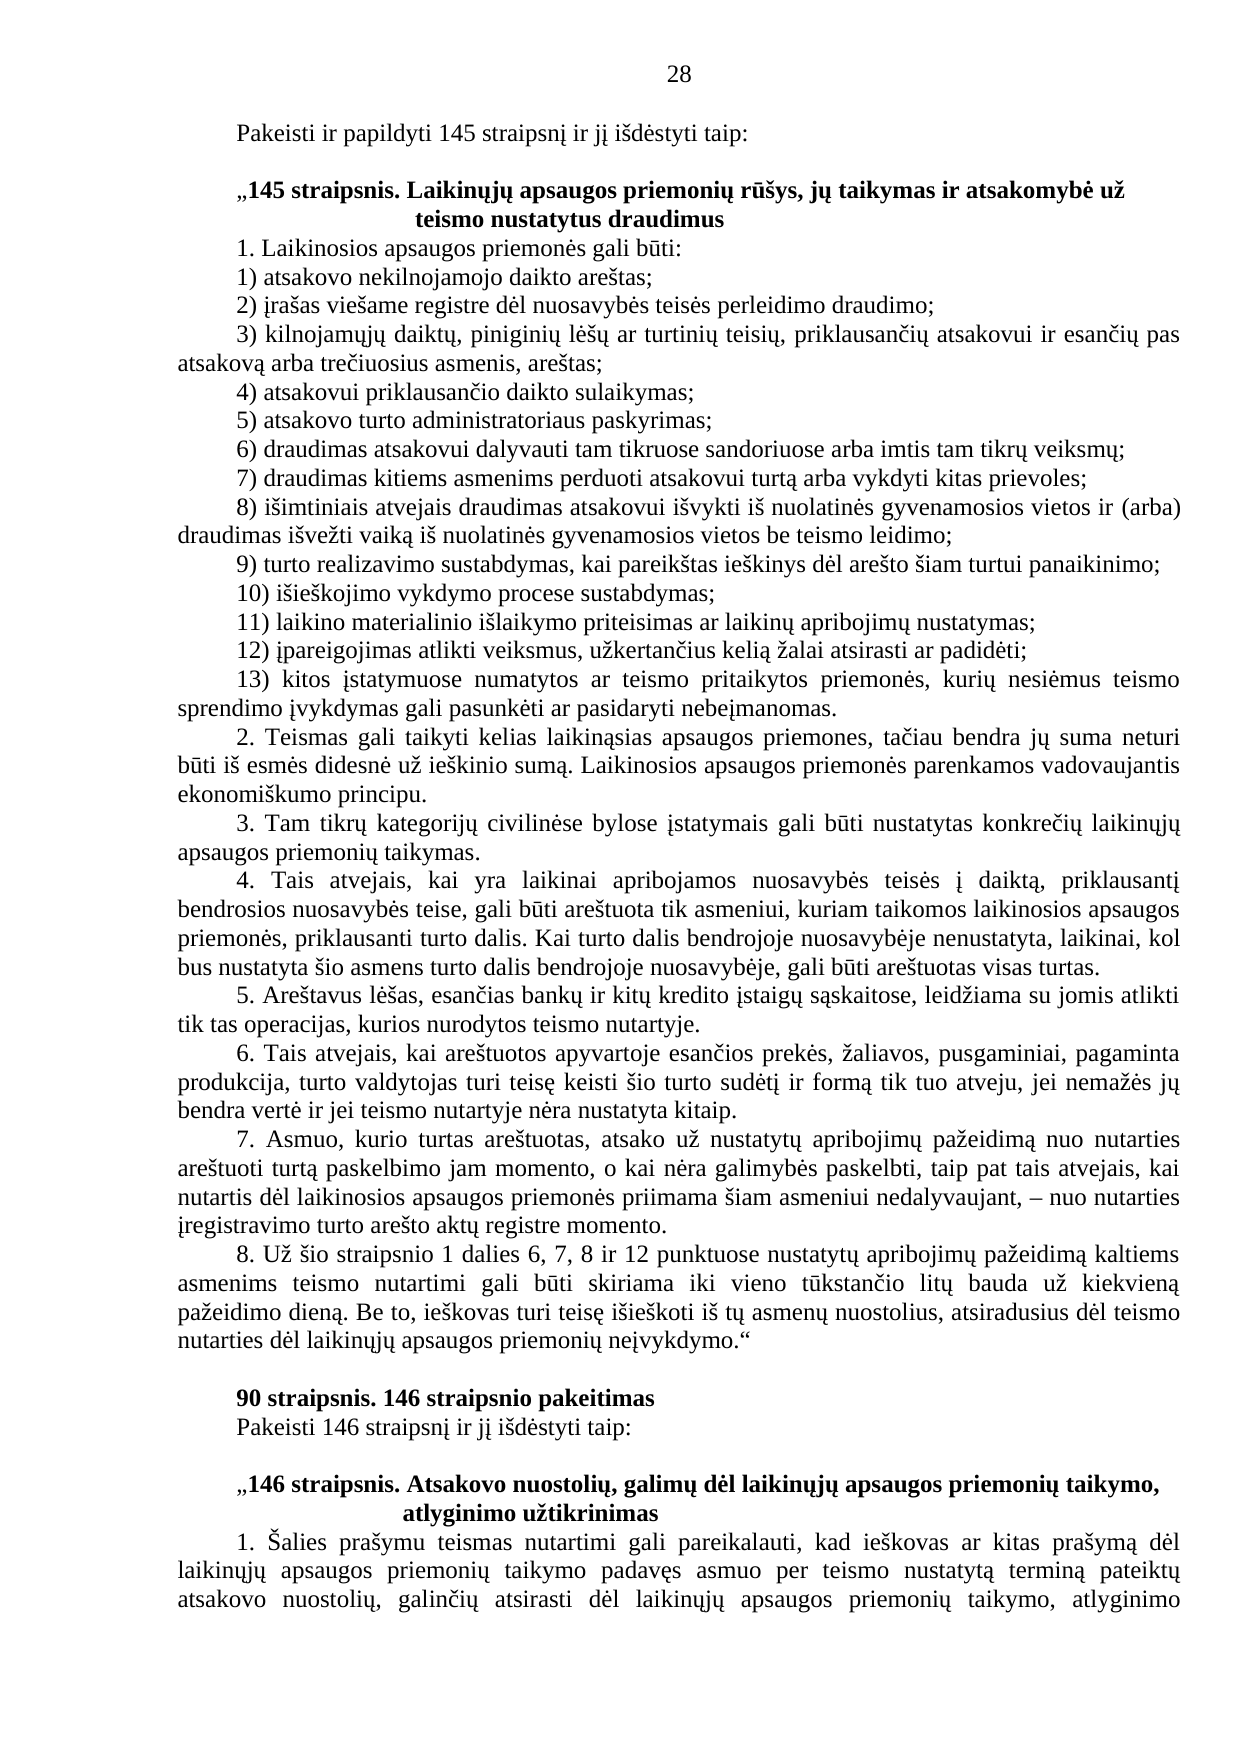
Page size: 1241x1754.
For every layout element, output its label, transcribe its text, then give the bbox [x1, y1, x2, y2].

text 5. Areštavus lėšas, esančias bankų ir kitų kredito įstaigų sąskaitose, leidžiama su jomis atlikti tik tas operacijas, kurios nurodytos teismo nutartyje. [177, 981, 1181, 1038]
text 10) išieškojimo vykdymo procese sustabdymas; [177, 578, 1181, 607]
text 6. Tais atvejais, kai areštuotos apyvartoje esančios prekės, žaliavos, pusgaminiai, pagaminta produkcija, turto valdytojas turi teisę keisti šio turto sudėtį ir formą tik tuo atveju, jei nemažės jų bendra vertė ir jei teismo nutartyje nėra nustatyta kitaip. [177, 1038, 1181, 1124]
text 9) turto realizavimo sustabdymas, kai pareikštas ieškinys dėl arešto šiam turtui panaikinimo; [177, 549, 1181, 578]
text 1. Šalies prašymu teismas nutartimi gali pareikalauti, kad ieškovas ar kitas prašymą dėl laikinųjų apsaugos priemonių taikymo padavęs asmuo per teismo nustatytą terminą pateiktų atsakovo nuostolių, galinčių atsirasti dėl laikinųjų apsaugos priemonių taikymo, atlyginimo [177, 1527, 1181, 1613]
text 11) laikino materialinio išlaikymo priteisimas ar laikinų apribojimų nustatymas; [177, 607, 1181, 636]
text „145 straipsnis. Laikinųjų apsaugos priemonių rūšys, jų taikymas ir atsakomybė už teismo nustatytus draudimus [236, 176, 1181, 233]
text Pakeisti ir papildyti 145 straipsnį ir jį išdėstyti taip: [177, 118, 1181, 147]
text 8. Už šio straipsnio 1 dalies 6, 7, 8 ir 12 punktuose nustatytų apribojimų pažeidimą kaltiems asmenims teismo nutartimi gali būti skiriama iki vieno tūkstančio litų bauda už kiekvieną pažeidimo dieną. Be to, ieškovas turi teisę išieškoti iš tų asmenų nuostolius, atsiradusius dėl teismo nutarties dėl laikinųjų apsaugos priemonių neįvykdymo.“ [177, 1239, 1181, 1354]
text 2) įrašas viešame registre dėl nuosavybės teisės perleidimo draudimo; [177, 291, 1181, 319]
text 4. Tais atvejais, kai yra laikinai apribojamos nuosavybės teisės į daiktą, priklausantį bendrosios nuosavybės teise, gali būti areštuota tik asmeniui, kuriam taikomos laikinosios apsaugos priemonės, priklausanti turto dalis. Kai turto dalis bendrojoje nuosavybėje nenustatyta, laikinai, kol bus nustatyta šio asmens turto dalis bendrojoje nuosavybėje, gali būti areštuotas visas turtas. [177, 866, 1181, 981]
text 7) draudimas kitiems asmenims perduoti atsakovui turtą arba vykdyti kitas prievoles; [177, 463, 1181, 492]
text 1. Laikinosios apsaugos priemonės gali būti: [177, 233, 1181, 262]
text „146 straipsnis. Atsakovo nuostolių, galimų dėl laikinųjų apsaugos priemonių taikymo, atlyginimo užtikrinimas [236, 1469, 1181, 1527]
text 5) atsakovo turto administratoriaus paskyrimas; [177, 406, 1181, 434]
text 90 straipsnis. 146 straipsnio pakeitimas [177, 1383, 1181, 1412]
text 1) atsakovo nekilnojamojo daikto areštas; [177, 262, 1181, 291]
text 2. Teismas gali taikyti kelias laikinąsias apsaugos priemones, tačiau bendra jų suma neturi būti iš esmės didesnė už ieškinio sumą. Laikinosios apsaugos priemonės parenkamos vadovaujantis ekonomiškumo principu. [177, 722, 1181, 808]
text 7. Asmuo, kurio turtas areštuotas, atsako už nustatytų apribojimų pažeidimą nuo nutarties areštuoti turtą paskelbimo jam momento, o kai nėra galimybės paskelbti, taip pat tais atvejais, kai nutartis dėl laikinosios apsaugos priemonės priimama šiam asmeniui nedalyvaujant, – nuo nutarties įregistravimo turto arešto aktų registre momento. [177, 1124, 1181, 1239]
text 12) įpareigojimas atlikti veiksmus, užkertančius kelią žalai atsirasti ar padidėti; [177, 636, 1181, 664]
text 13) kitos įstatymuose numatytos ar teismo pritaikytos priemonės, kurių nesiėmus teismo sprendimo įvykdymas gali pasunkėti ar pasidaryti nebeįmanomas. [177, 664, 1181, 722]
text 6) draudimas atsakovui dalyvauti tam tikruose sandoriuose arba imtis tam tikrų veiksmų; [177, 434, 1181, 463]
text 3) kilnojamųjų daiktų, piniginių lėšų ar turtinių teisių, priklausančių atsakovui ir esančių pas atsakovą arba trečiuosius asmenis, areštas; [177, 319, 1181, 377]
text 4) atsakovui priklausančio daikto sulaikymas; [177, 377, 1181, 406]
text Pakeisti 146 straipsnį ir jį išdėstyti taip: [177, 1412, 1181, 1441]
text 8) išimtiniais atvejais draudimas atsakovui išvykti iš nuolatinės gyvenamosios vietos ir (arba) draudimas išvežti vaiką iš nuolatinės gyvenamosios vietos be teismo leidimo; [177, 492, 1181, 549]
text 3. Tam tikrų kategorijų civilinėse bylose įstatymais gali būti nustatytas konkrečių laikinųjų apsaugos priemonių taikymas. [177, 808, 1181, 866]
